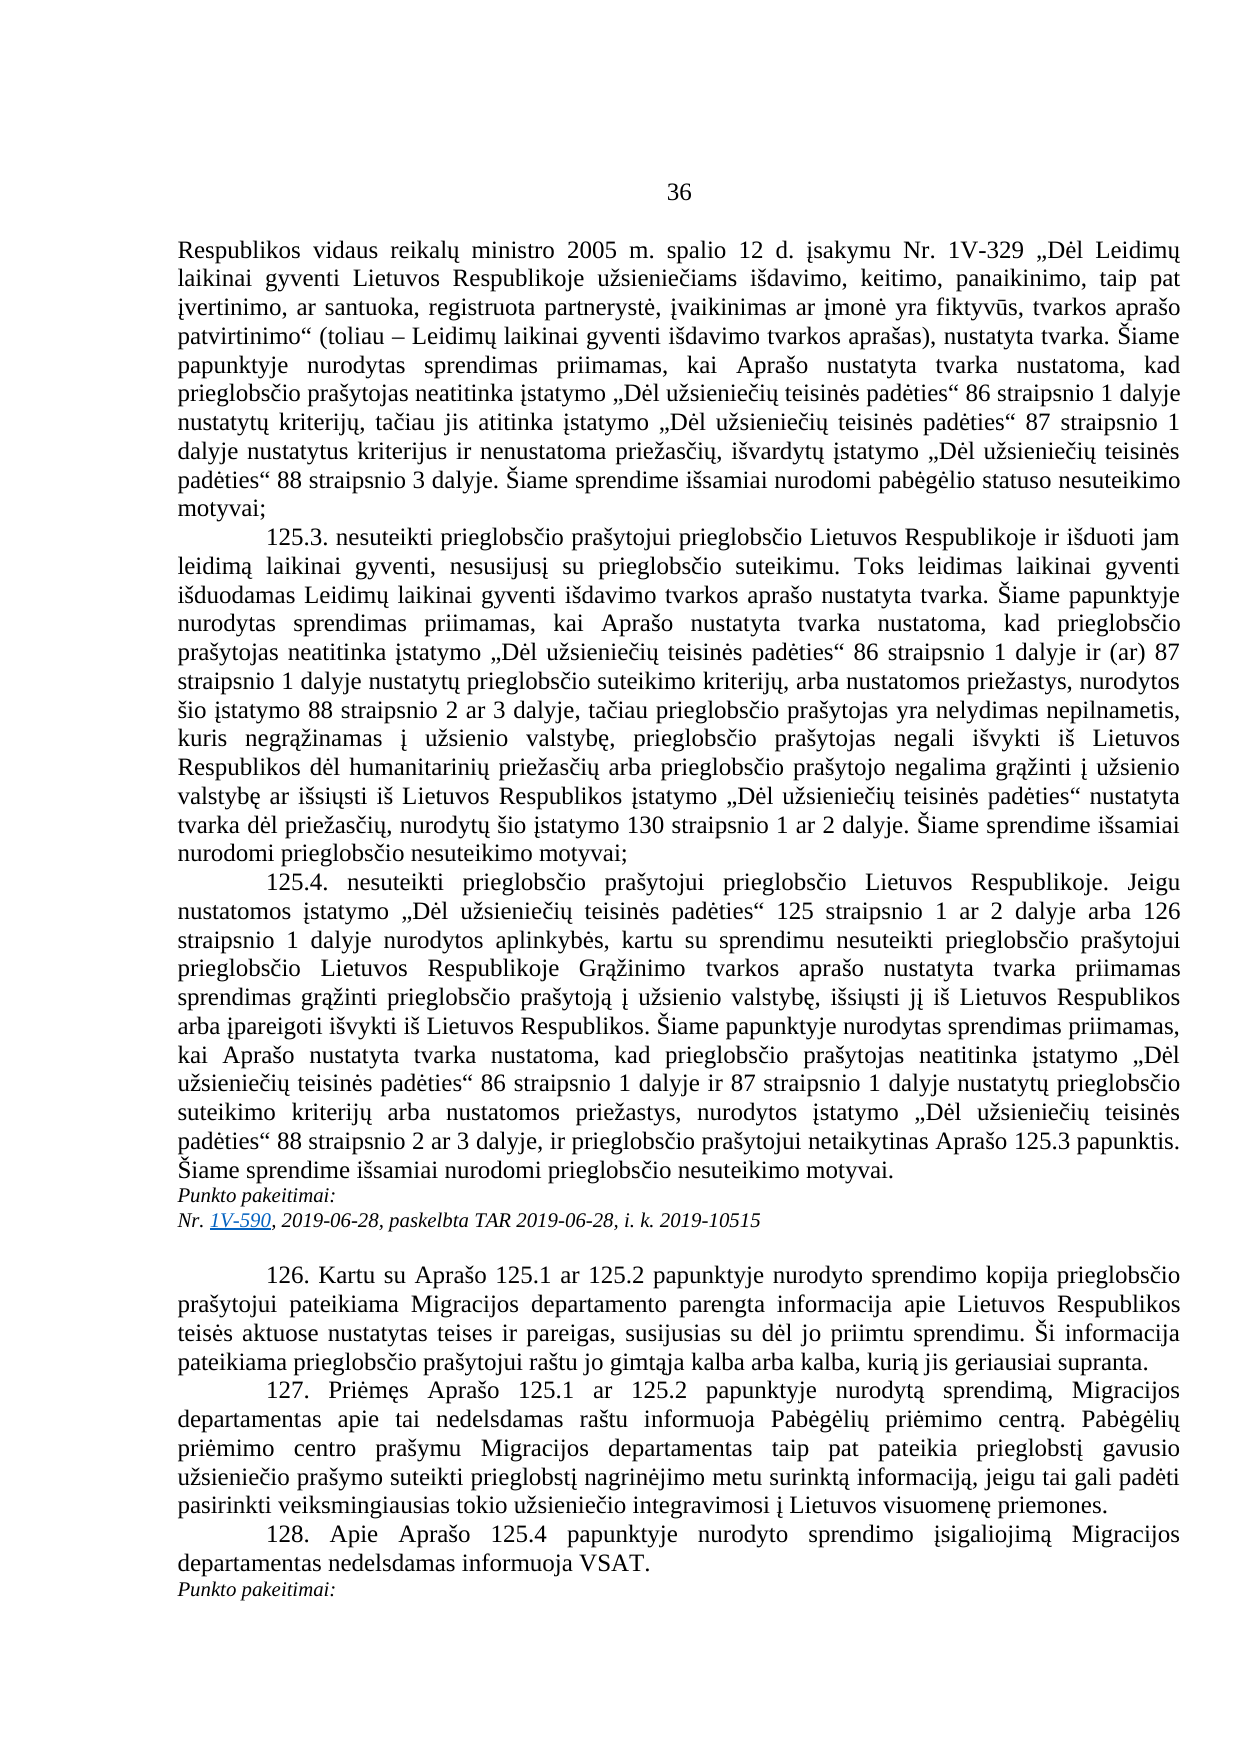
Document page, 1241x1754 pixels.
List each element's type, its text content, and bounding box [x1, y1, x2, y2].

text Punkto pakeitimai: [177, 1183, 1181, 1207]
text 126. Kartu su Aprašo 125.1 ar 125.2 papunktyje nurodyto sprendimo kopija prieglobsčio prašytojui pateikiama Migracijos departamento parengta informacija apie Lietuvos Respublikos teisės aktuose nustatytas teises ir pareigas, susijusias su dėl jo priimtu sprendimu. Ši informacija pateikiama prieglobsčio prašytojui raštu jo gimtąja kalba arba kalba, kurią jis geriausiai supranta. [177, 1260, 1181, 1375]
text 127. Priėmęs Aprašo 125.1 ar 125.2 papunktyje nurodytą sprendimą, Migracijos departamentas apie tai nedelsdamas raštu informuoja Pabėgėlių priėmimo centrą. Pabėgėlių priėmimo centro prašymu Migracijos departamentas taip pat pateikia prieglobstį gavusio užsieniečio prašymo suteikti prieglobstį nagrinėjimo metu surinktą informaciją, jeigu tai gali padėti pasirinkti veiksmingiausias tokio užsieniečio integravimosi į Lietuvos visuomenę priemones. [177, 1375, 1181, 1519]
text Respublikos vidaus reikalų ministro 2005 m. spalio 12 d. įsakymu Nr. 1V-329 „Dėl Leidimų laikinai gyventi Lietuvos Respublikoje užsieniečiams išdavimo, keitimo, panaikinimo, taip pat įvertinimo, ar santuoka, registruota partnerystė, įvaikinimas ar įmonė yra fiktyvūs, tvarkos aprašo patvirtinimo“ (toliau – Leidimų laikinai gyventi išdavimo tvarkos aprašas), nustatyta tvarka. Šiame papunktyje nurodytas sprendimas priimamas, kai Aprašo nustatyta tvarka nustatoma, kad prieglobsčio prašytojas neatitinka įstatymo „Dėl užsieniečių teisinės padėties“ 86 straipsnio 1 dalyje nustatytų kriterijų, tačiau jis atitinka įstatymo „Dėl užsieniečių teisinės padėties“ 87 straipsnio 1 dalyje nustatytus kriterijus ir nenustatoma priežasčių, išvardytų įstatymo „Dėl užsieniečių teisinės padėties“ 88 straipsnio 3 dalyje. Šiame sprendime išsamiai nurodomi pabėgėlio statuso nesuteikimo motyvai; [177, 235, 1181, 522]
text 125.3. nesuteikti prieglobsčio prašytojui prieglobsčio Lietuvos Respublikoje ir išduoti jam leidimą laikinai gyventi, nesusijusį su prieglobsčio suteikimu. Toks leidimas laikinai gyventi išduodamas Leidimų laikinai gyventi išdavimo tvarkos aprašo nustatyta tvarka. Šiame papunktyje nurodytas sprendimas priimamas, kai Aprašo nustatyta tvarka nustatoma, kad prieglobsčio prašytojas neatitinka įstatymo „Dėl užsieniečių teisinės padėties“ 86 straipsnio 1 dalyje ir (ar) 87 straipsnio 1 dalyje nustatytų prieglobsčio suteikimo kriterijų, arba nustatomos priežastys, nurodytos šio įstatymo 88 straipsnio 2 ar 3 dalyje, tačiau prieglobsčio prašytojas yra nelydimas nepilnametis, kuris negrąžinamas į užsienio valstybę, prieglobsčio prašytojas negali išvykti iš Lietuvos Respublikos dėl humanitarinių priežasčių arba prieglobsčio prašytojo negalima grąžinti į užsienio valstybę ar išsiųsti iš Lietuvos Respublikos įstatymo „Dėl užsieniečių teisinės padėties“ nustatyta tvarka dėl priežasčių, nurodytų šio įstatymo 130 straipsnio 1 ar 2 dalyje. Šiame sprendime išsamiai nurodomi prieglobsčio nesuteikimo motyvai; [177, 522, 1181, 867]
text Nr. 1V-590, 2019-06-28, paskelbta TAR 2019-06-28, i. k. 2019-10515 [177, 1207, 1181, 1232]
text Punkto pakeitimai: [177, 1577, 1181, 1601]
text 128. Apie Aprašo 125.4 papunktyje nurodyto sprendimo įsigaliojimą Migracijos departamentas nedelsdamas informuoja VSAT. [177, 1519, 1181, 1577]
text 125.4. nesuteikti prieglobsčio prašytojui prieglobsčio Lietuvos Respublikoje. Jeigu nustatomos įstatymo „Dėl užsieniečių teisinės padėties“ 125 straipsnio 1 ar 2 dalyje arba 126 straipsnio 1 dalyje nurodytos aplinkybės, kartu su sprendimu nesuteikti prieglobsčio prašytojui prieglobsčio Lietuvos Respublikoje Grąžinimo tvarkos aprašo nustatyta tvarka priimamas sprendimas grąžinti prieglobsčio prašytoją į užsienio valstybę, išsiųsti jį iš Lietuvos Respublikos arba įpareigoti išvykti iš Lietuvos Respublikos. Šiame papunktyje nurodytas sprendimas priimamas, kai Aprašo nustatyta tvarka nustatoma, kad prieglobsčio prašytojas neatitinka įstatymo „Dėl užsieniečių teisinės padėties“ 86 straipsnio 1 dalyje ir 87 straipsnio 1 dalyje nustatytų prieglobsčio suteikimo kriterijų arba nustatomos priežastys, nurodytos įstatymo „Dėl užsieniečių teisinės padėties“ 88 straipsnio 2 ar 3 dalyje, ir prieglobsčio prašytojui netaikytinas Aprašo 125.3 papunktis. Šiame sprendime išsamiai nurodomi prieglobsčio nesuteikimo motyvai. [177, 867, 1181, 1183]
